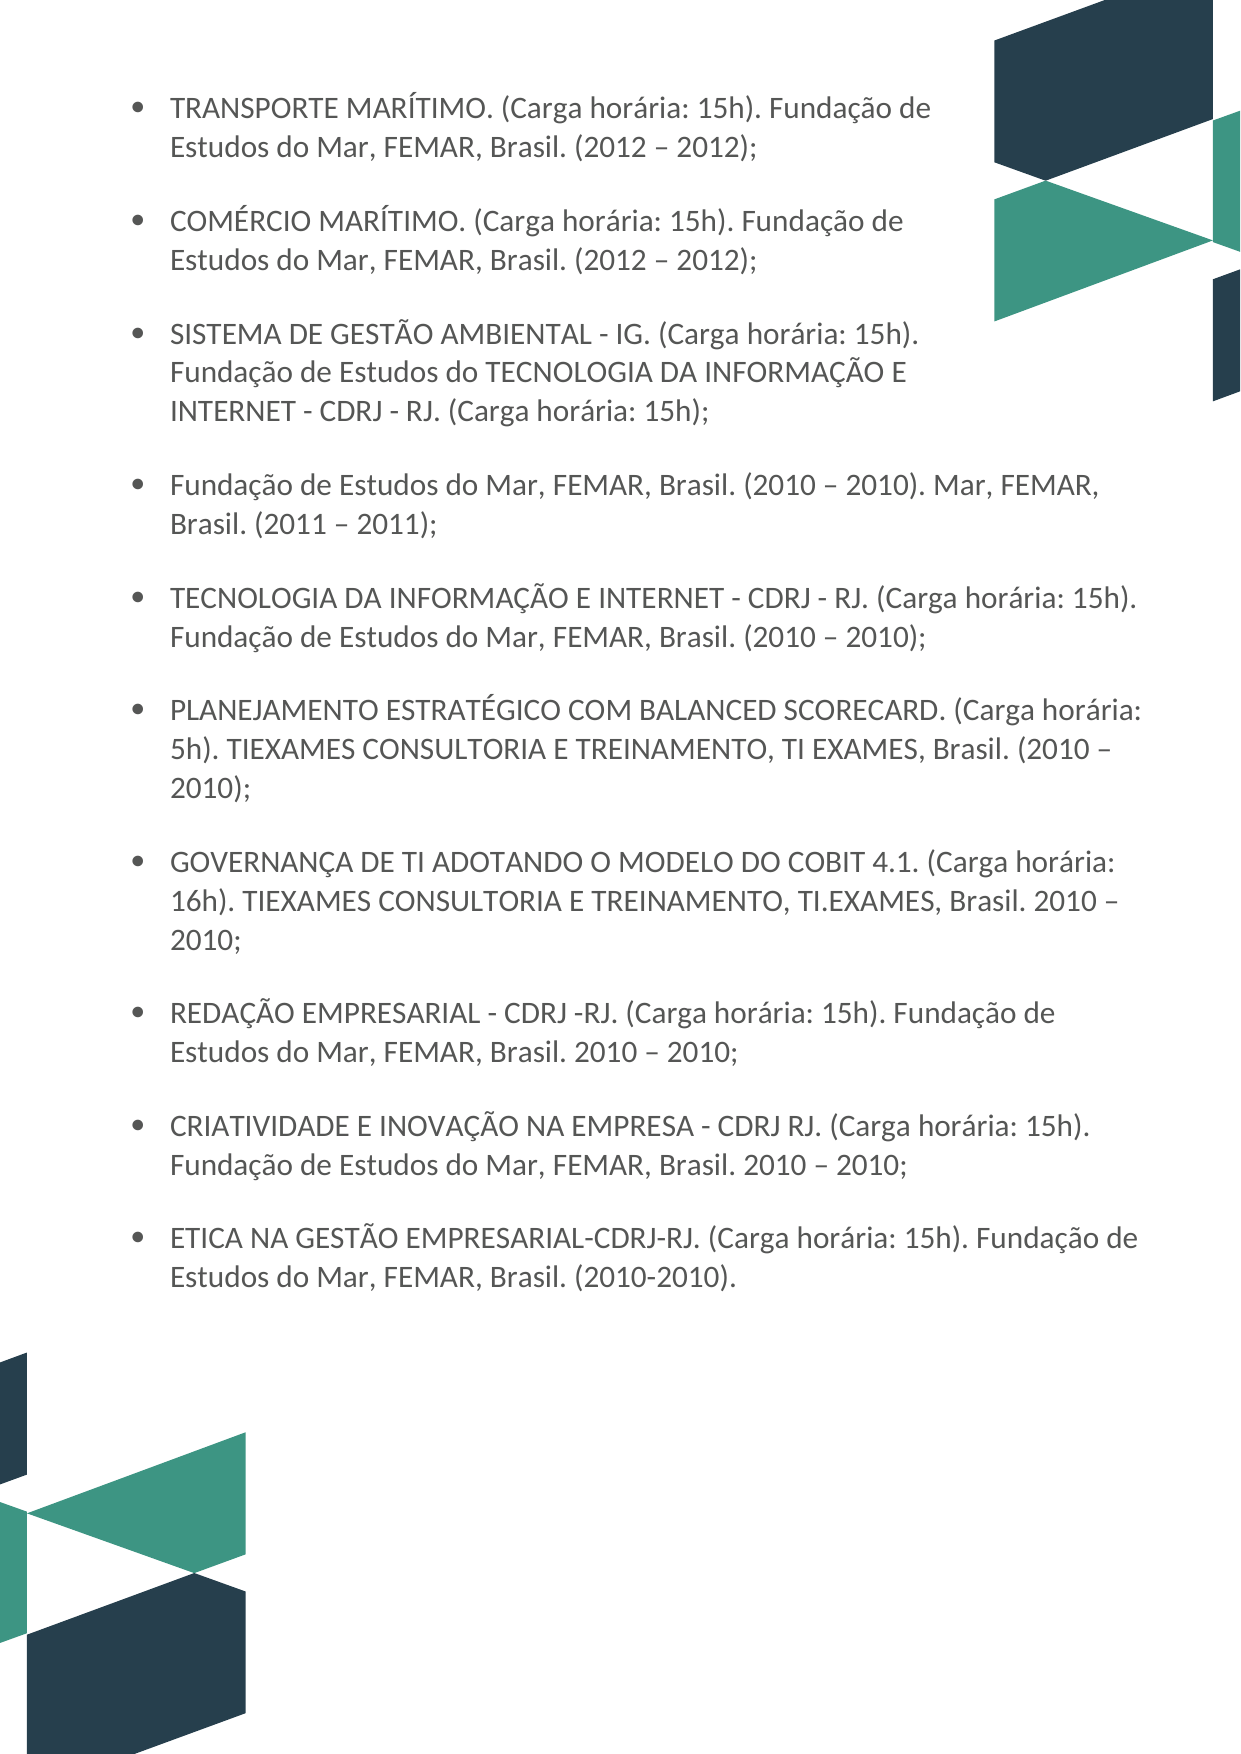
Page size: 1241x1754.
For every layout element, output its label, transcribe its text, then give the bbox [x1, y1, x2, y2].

list TRANSPORTE MARÍTIMO. (Carga horária: 15h). Fundação de Estudos do Mar, FEMAR, Brasil. (2012 – 2012); [132, 88, 1001, 166]
list TECNOLOGIA DA INFORMAÇÃO E INTERNET - CDRJ - RJ. (Carga horária: 15h). Fundação de Estudos do Mar, FEMAR, Brasil. (2010 – 2010); [132, 578, 1147, 655]
list ETICA NA GESTÃO EMPRESARIAL-CDRJ-RJ. (Carga horária: 15h). Fundação de Estudos do Mar, FEMAR, Brasil. (2010-2010). [132, 1218, 1147, 1296]
list COMÉRCIO MARÍTIMO. (Carga horária: 15h). Fundação de Estudos do Mar, FEMAR, Brasil. (2012 – 2012); [132, 201, 994, 278]
list Fundação de Estudos do Mar, FEMAR, Brasil. (2010 – 2010). Mar, FEMAR, Brasil. (2011 – 2011); [132, 465, 1147, 542]
list REDAÇÃO EMPRESARIAL - CDRJ -RJ. (Carga horária: 15h). Fundação de Estudos do Mar, FEMAR, Brasil. 2010 – 2010; [132, 993, 1147, 1070]
list PLANEJAMENTO ESTRATÉGICO COM BALANCED SCORECARD. (Carga horária: 5h). TIEXAMES CONSULTORIA E TREINAMENTO, TI EXAMES, Brasil. (2010 – 2010); [132, 690, 1147, 806]
list CRIATIVIDADE E INOVAÇÃO NA EMPRESA - CDRJ RJ. (Carga horária: 15h). Fundação de Estudos do Mar, FEMAR, Brasil. 2010 – 2010; [132, 1106, 1147, 1183]
list SISTEMA DE GESTÃO AMBIENTAL - IG. (Carga horária: 15h). Fundação de Estudos do TECNOLOGIA DA INFORMAÇÃO E INTERNET - CDRJ - RJ. (Carga horária: 15h); [132, 314, 1147, 429]
list GOVERNANÇA DE TI ADOTANDO O MODELO DO COBIT 4.1. (Carga horária: 16h). TIEXAMES CONSULTORIA E TREINAMENTO, TI.EXAMES, Brasil. 2010 – 2010; [132, 842, 1147, 958]
